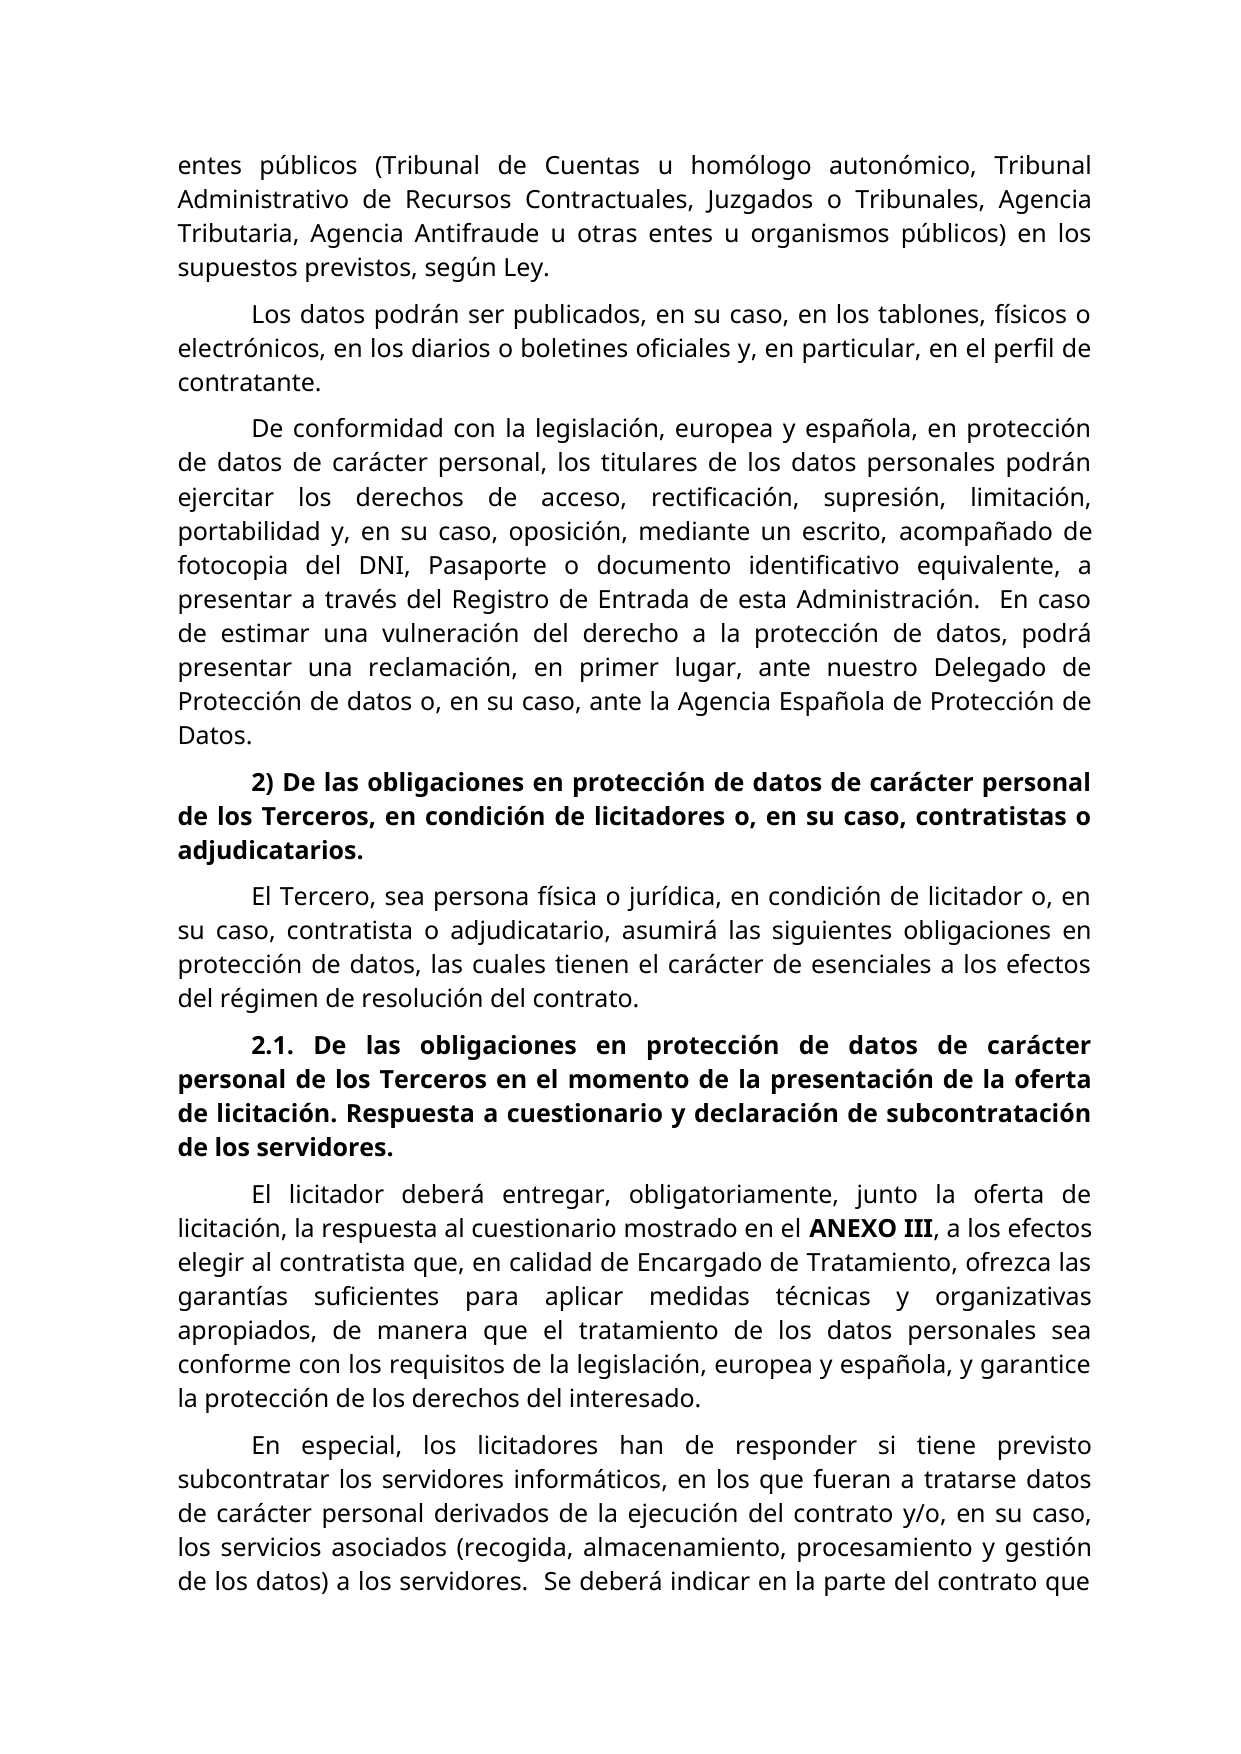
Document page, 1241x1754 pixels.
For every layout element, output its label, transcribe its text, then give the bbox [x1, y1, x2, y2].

text En especial, los licitadores han de responder si tiene previsto subcontratar los servidores informáticos, en los que fueran a tratarse datos de carácter personal derivados de la ejecución del contrato y/o, en su caso, los servicios asociados (recogida, almacenamiento, procesamiento y gestión de los datos) a los servidores. Se deberá indicar en la parte del contrato que [177, 1427, 1093, 1598]
text 2) De las obligaciones en protección de datos de carácter personal de los Terceros, en condición de licitadores o, en su caso, contratistas o adjudicatarios. [177, 764, 1093, 866]
text Los datos podrán ser publicados, en su caso, en los tablones, físicos o electrónicos, en los diarios o boletines oficiales y, en particular, en el perfil de contratante. [177, 296, 1093, 398]
text 2.1. De las obligaciones en protección de datos de carácter personal de los Terceros en el momento de la presentación de la oferta de licitación. Respuesta a cuestionario y declaración de subcontratación de los servidores. [177, 1028, 1093, 1164]
text De conformidad con la legislación, europea y española, en protección de datos de carácter personal, los titulares de los datos personales podrán ejercitar los derechos de acceso, rectificación, supresión, limitación, portabilidad y, en su caso, oposición, mediante un escrito, acompañado de fotocopia del DNI, Pasaporte o documento identificativo equivalente, a presentar a través del Registro de Entrada de esta Administración. En caso de estimar una vulneración del derecho a la protección de datos, podrá presentar una reclamación, en primer lugar, ante nuestro Delegado de Protección de datos o, en su caso, ante la Agencia Española de Protección de Datos. [177, 411, 1093, 752]
text entes públicos (Tribunal de Cuentas u homólogo autonómico, Tribunal Administrativo de Recursos Contractuales, Juzgados o Tribunales, Agencia Tributaria, Agencia Antifraude u otras entes u organismos públicos) en los supuestos previstos, según Ley. [177, 148, 1093, 284]
text El licitador deberá entregar, obligatoriamente, junto la oferta de licitación, la respuesta al cuestionario mostrado en el ANEXO III, a los efectos elegir al contratista que, en calidad de Encargado de Tratamiento, ofrezca las garantías suficientes para aplicar medidas técnicas y organizativas apropiados, de manera que el tratamiento de los datos personales sea conforme con los requisitos de la legislación, europea y española, y garantice la protección de los derechos del interesado. [177, 1176, 1093, 1415]
text El Tercero, sea persona física o jurídica, en condición de licitador o, en su caso, contratista o adjudicatario, asumirá las siguientes obligaciones en protección de datos, las cuales tienen el carácter de esenciales a los efectos del régimen de resolución del contrato. [177, 879, 1093, 1015]
